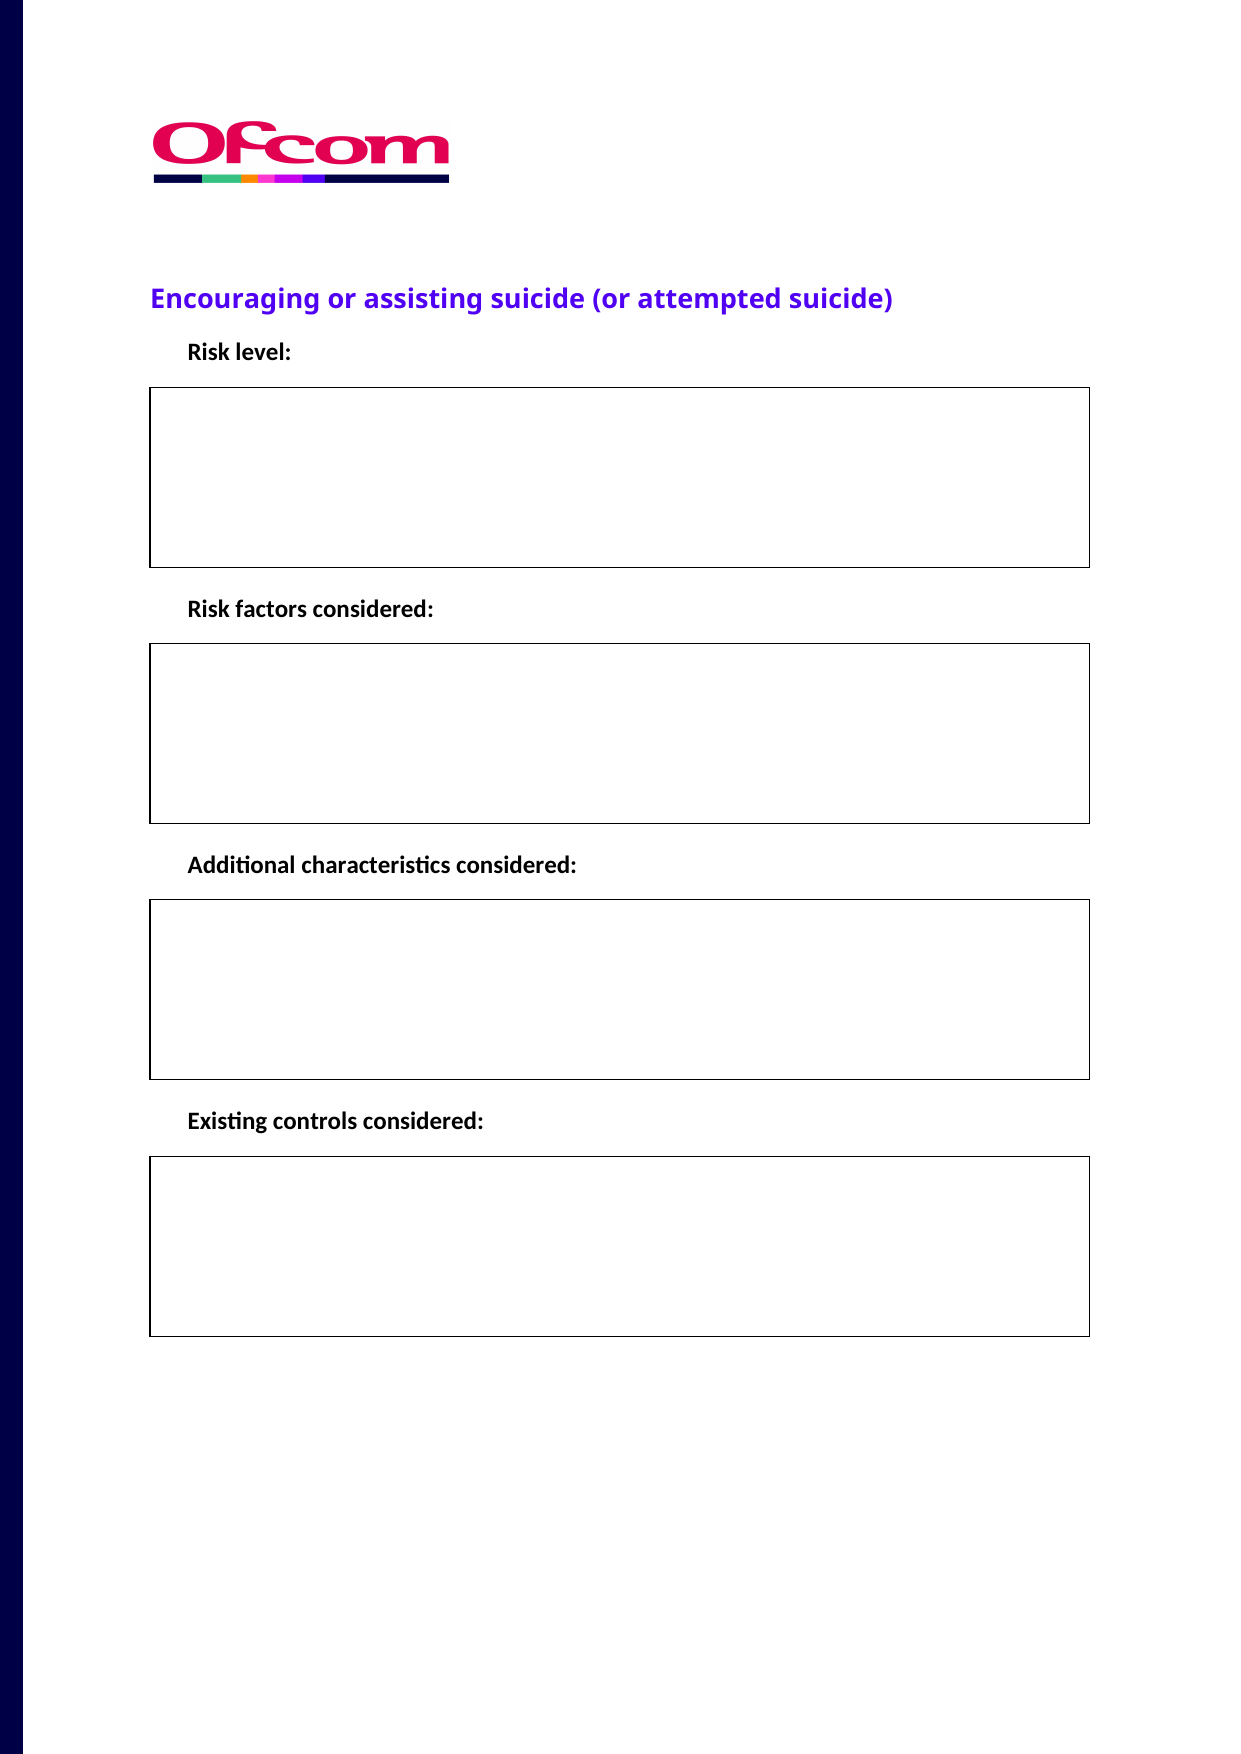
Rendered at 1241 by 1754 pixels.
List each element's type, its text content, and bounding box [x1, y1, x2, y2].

text Risk level: [187, 337, 1090, 367]
table_header [151, 644, 1089, 823]
text Risk factors considered: [187, 593, 1090, 623]
text Existing controls considered: [187, 1105, 1090, 1136]
table_header [151, 1157, 1089, 1336]
table_header [151, 388, 1089, 567]
subtitle Encouraging or assisting suicide (or attempted suicide) [150, 280, 1090, 317]
text Additional characteristics considered: [187, 849, 1090, 879]
table_header [151, 900, 1089, 1079]
